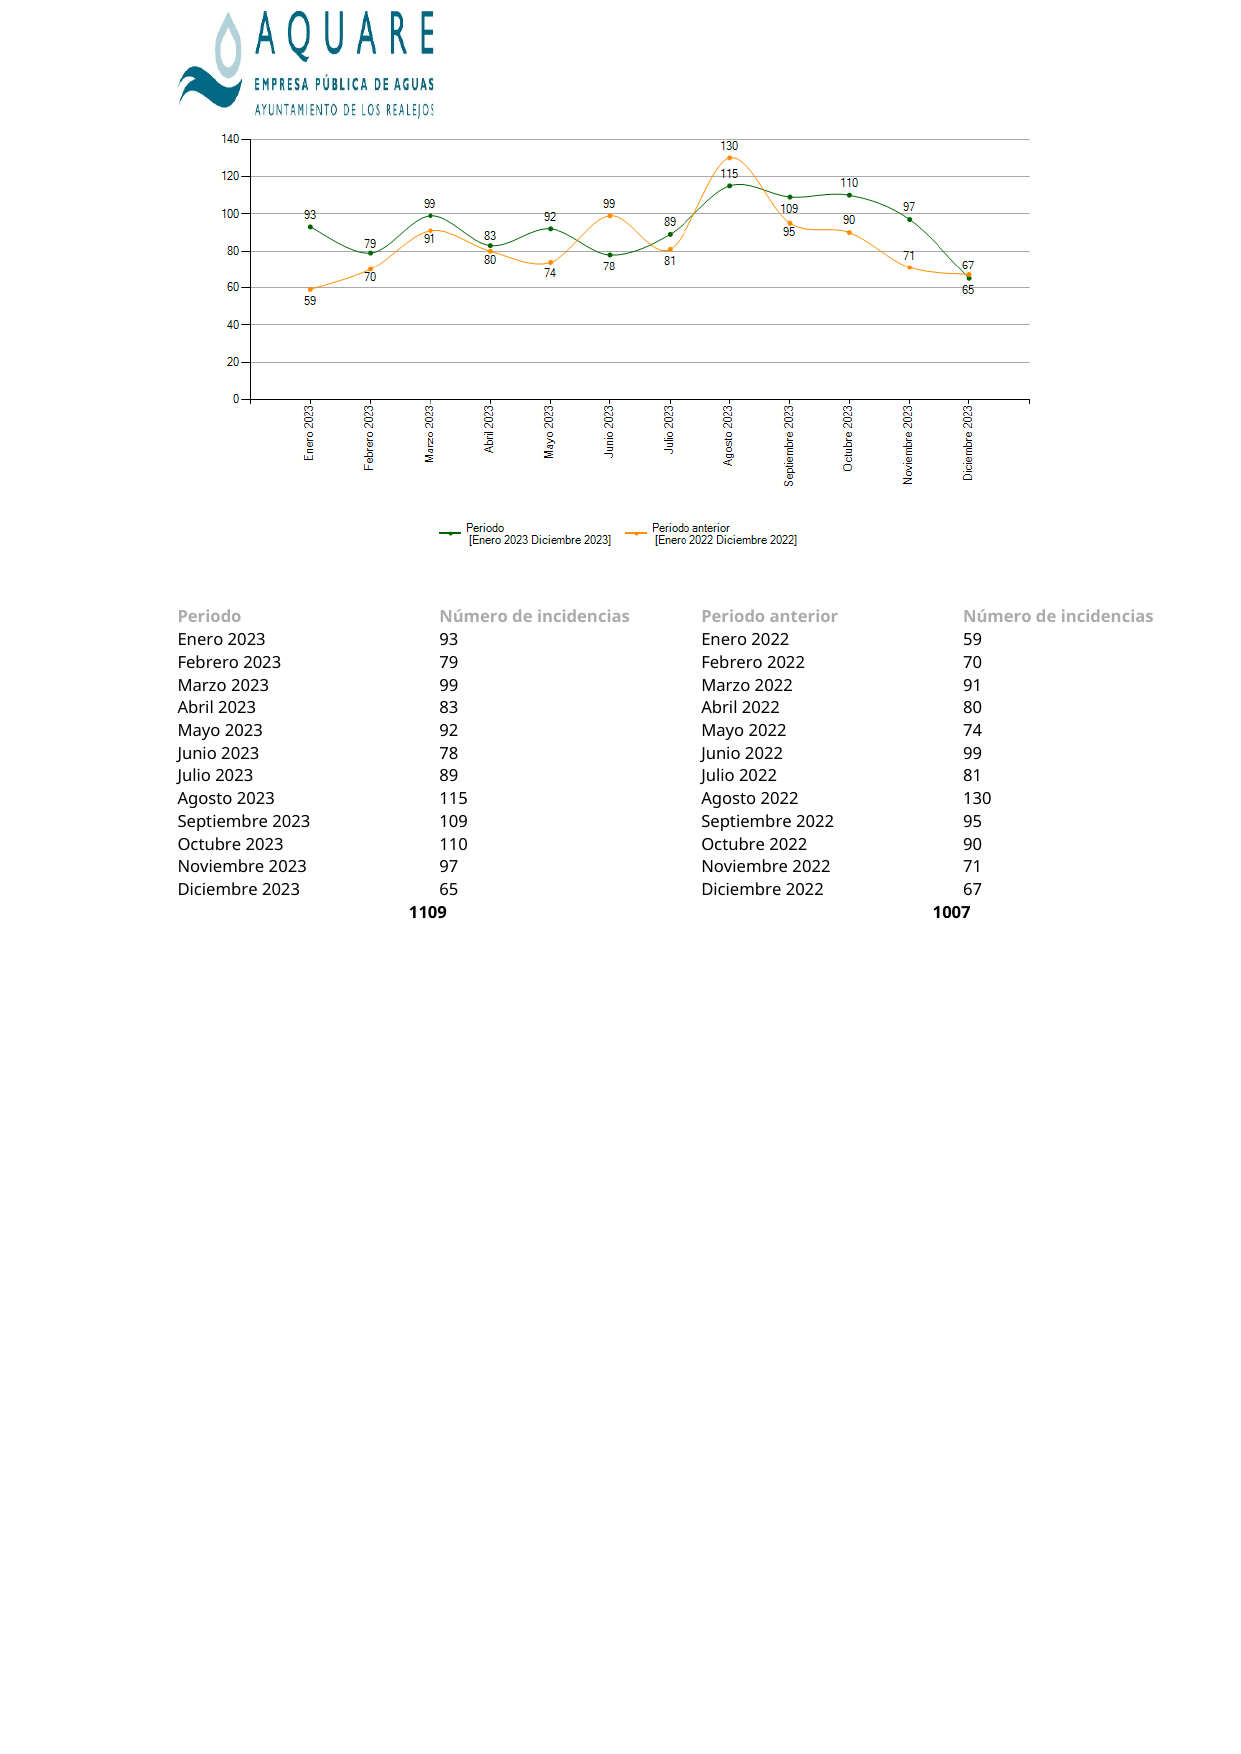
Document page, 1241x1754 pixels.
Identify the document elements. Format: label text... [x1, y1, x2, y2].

table_cell Octubre 2023 [166, 832, 428, 855]
table_cell 93 [428, 628, 690, 650]
table_cell 99 [952, 741, 1213, 764]
table_cell Junio 2022 [690, 741, 952, 764]
table_cell 81 [952, 764, 1213, 787]
table_cell Julio 2022 [690, 764, 952, 787]
table_cell 89 [428, 764, 690, 787]
table_cell 95 [952, 809, 1213, 832]
table_header Periodo anterior [690, 605, 952, 628]
table_cell Febrero 2023 [166, 650, 428, 673]
table_cell 91 [952, 673, 1213, 696]
table_cell Septiembre 2023 [166, 809, 428, 832]
table_cell 92 [428, 719, 690, 741]
table_cell 97 [428, 855, 690, 877]
table_cell 78 [428, 741, 690, 764]
table_cell Abril 2022 [690, 696, 952, 718]
table_cell Diciembre 2022 [690, 878, 952, 900]
table_cell 1007 [690, 900, 1213, 923]
table_cell Enero 2022 [690, 628, 952, 650]
table_cell 71 [952, 855, 1213, 877]
table_cell 90 [952, 832, 1213, 855]
table_cell 70 [952, 650, 1213, 673]
table_cell Diciembre 2023 [166, 878, 428, 900]
table_cell Abril 2023 [166, 696, 428, 718]
table_cell Junio 2023 [166, 741, 428, 764]
table_cell Agosto 2022 [690, 787, 952, 809]
table_cell Octubre 2022 [690, 832, 952, 855]
table_cell Marzo 2022 [690, 673, 952, 696]
table_header Número de incidencias [952, 605, 1213, 628]
table_cell Noviembre 2023 [166, 855, 428, 877]
table_cell 65 [428, 878, 690, 900]
table_cell Marzo 2023 [166, 673, 428, 696]
table_cell 79 [428, 650, 690, 673]
table_cell Julio 2023 [166, 764, 428, 787]
table_cell 115 [428, 787, 690, 809]
table_cell Noviembre 2022 [690, 855, 952, 877]
table_cell 67 [952, 878, 1213, 900]
table_cell 74 [952, 719, 1213, 741]
table_cell Septiembre 2022 [690, 809, 952, 832]
table_cell Mayo 2023 [166, 719, 428, 741]
table_cell 83 [428, 696, 690, 718]
table_cell Febrero 2022 [690, 650, 952, 673]
table_cell 130 [952, 787, 1213, 809]
table_cell Mayo 2022 [690, 719, 952, 741]
table_cell Agosto 2023 [166, 787, 428, 809]
table_header Periodo [166, 605, 428, 628]
table_cell 59 [952, 628, 1213, 650]
table_header Número de incidencias [428, 605, 690, 628]
table_cell 99 [428, 673, 690, 696]
table_cell Enero 2023 [166, 628, 428, 650]
table_cell 80 [952, 696, 1213, 718]
table_cell 1109 [166, 900, 690, 923]
table_cell 109 [428, 809, 690, 832]
table_cell 110 [428, 832, 690, 855]
